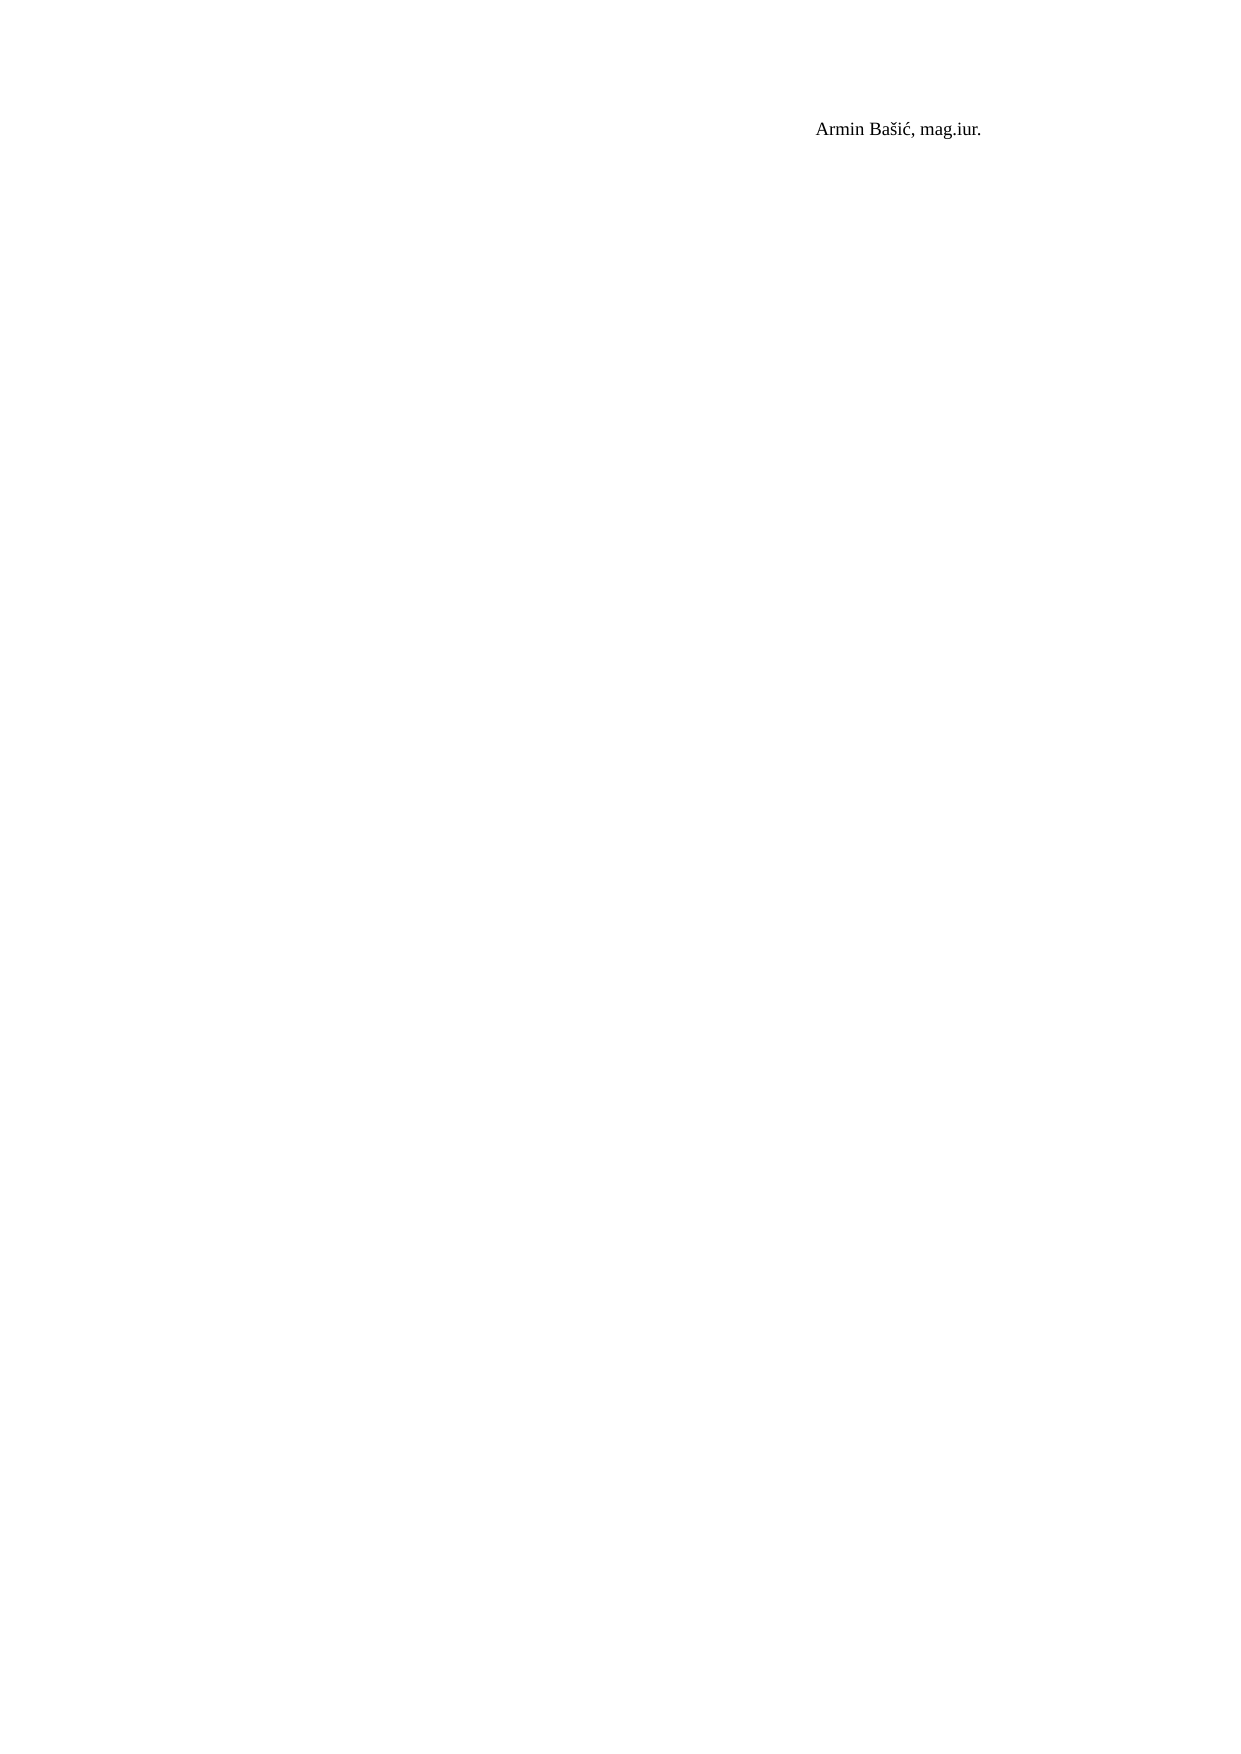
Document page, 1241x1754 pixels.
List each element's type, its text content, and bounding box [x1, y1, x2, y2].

text Armin Bašić, mag.iur. [793, 118, 1122, 140]
